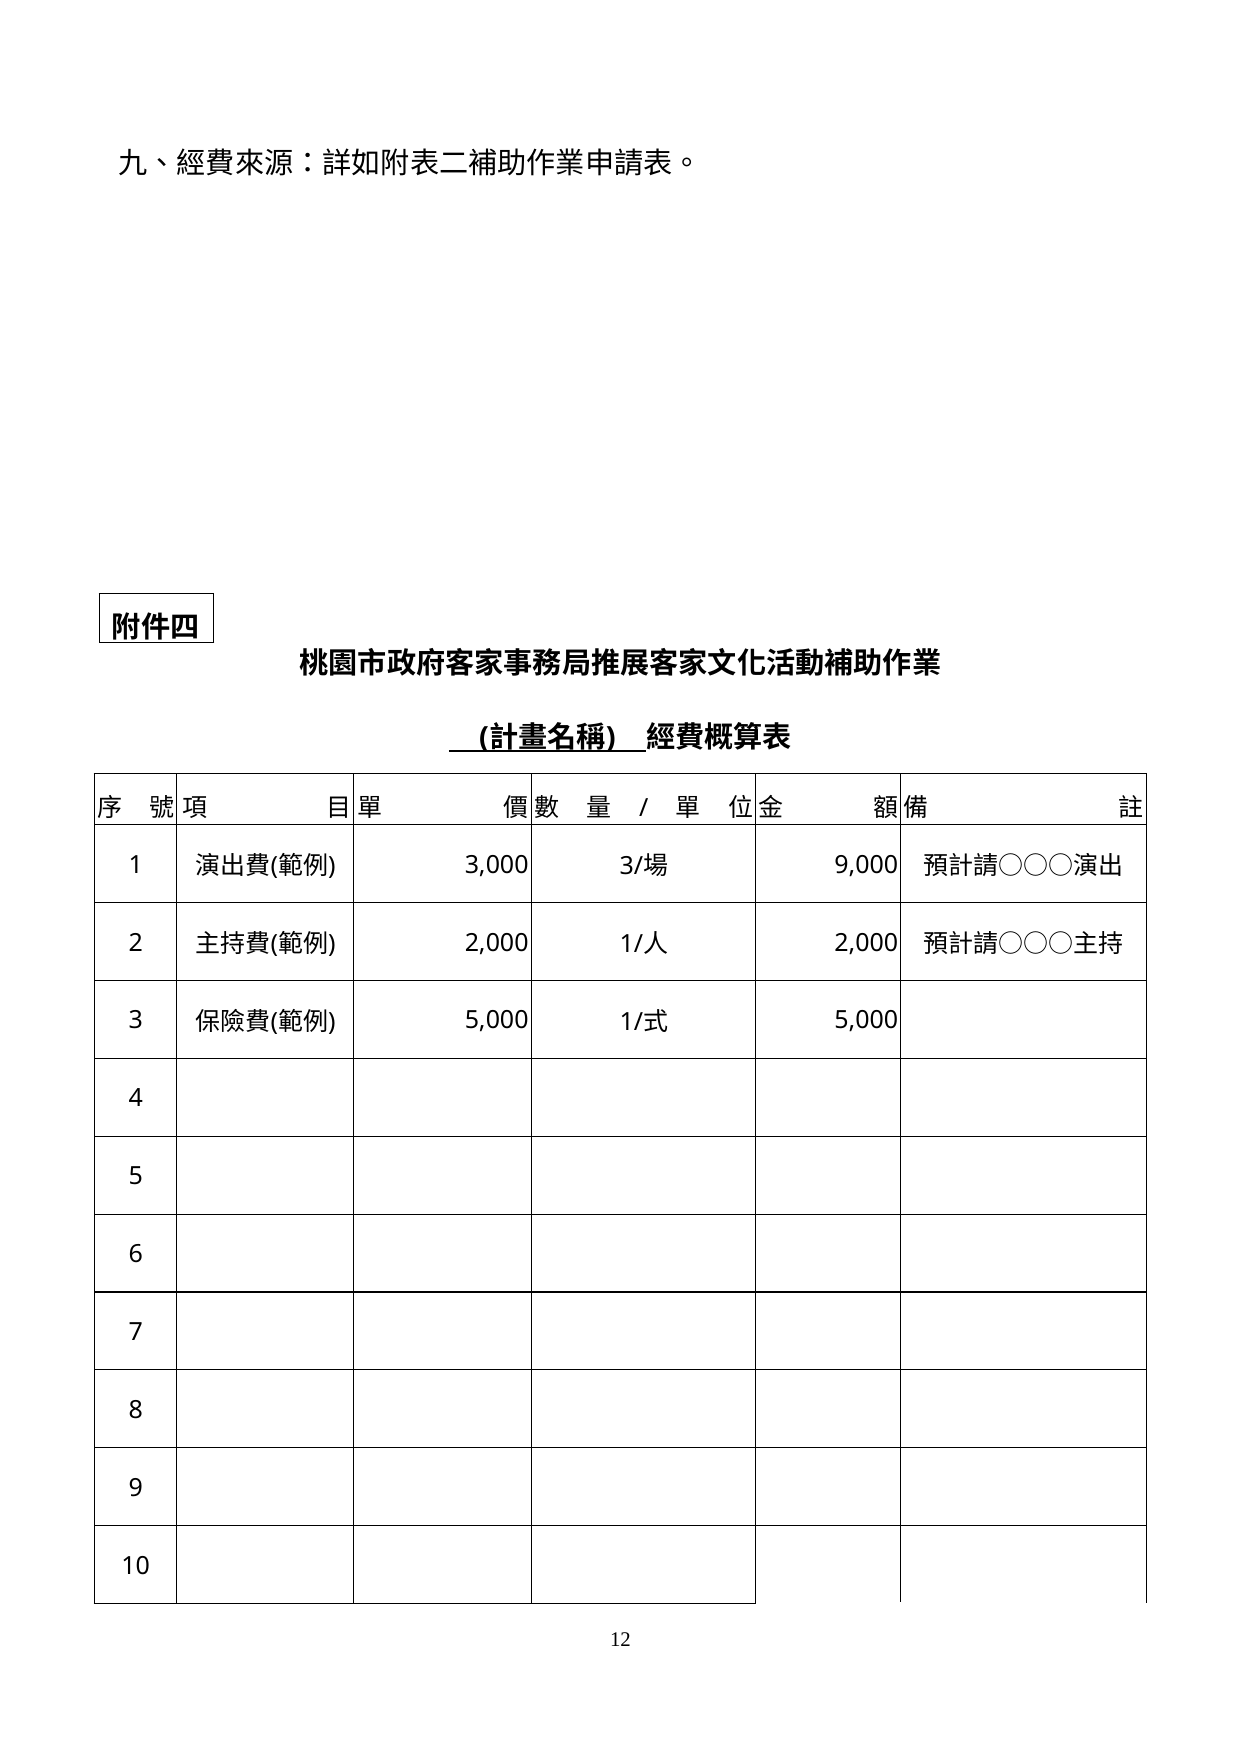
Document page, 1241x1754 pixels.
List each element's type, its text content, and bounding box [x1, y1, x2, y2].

table_cell 預計請○○○演出 [901, 825, 1146, 902]
table_cell [756, 1370, 900, 1447]
table_cell [901, 1215, 1146, 1291]
table_cell 5 [95, 1137, 176, 1213]
table_header 數量/單位 [532, 774, 755, 824]
table_cell [532, 1137, 755, 1213]
table_cell [177, 1215, 353, 1291]
table_cell 7 [95, 1293, 176, 1369]
table_cell [177, 1448, 353, 1525]
table_cell [532, 1526, 755, 1603]
table_cell 8 [95, 1370, 176, 1447]
table_cell 9 [95, 1448, 176, 1525]
table_cell 2,000 [354, 903, 531, 980]
table_cell 2 [95, 903, 176, 980]
table_cell [901, 1526, 1146, 1603]
table_header 項目 [177, 774, 353, 824]
table_cell [756, 1526, 901, 1603]
table_cell [901, 981, 1146, 1058]
table_cell [756, 1137, 900, 1213]
table_cell [532, 1370, 755, 1447]
table_cell 預計請○○○主持 [901, 903, 1146, 980]
table_cell 4 [95, 1059, 176, 1136]
table_cell 3 [95, 981, 176, 1058]
table_cell 5,000 [756, 981, 900, 1058]
table_cell 10 [95, 1526, 176, 1603]
table_header 單價 [354, 774, 531, 824]
table_cell [901, 1059, 1146, 1136]
table_cell [756, 1448, 900, 1525]
table_cell 9,000 [756, 825, 900, 902]
text 桃園市政府客家事務局推展客家文化活動補助作業 [118, 623, 1122, 698]
table_cell 主持費(範例) [177, 903, 353, 980]
table_cell [177, 1526, 353, 1603]
table_header 序號 [95, 774, 176, 824]
table_cell [354, 1137, 531, 1213]
table_cell [354, 1059, 531, 1136]
table_cell [756, 1215, 900, 1291]
table_cell 3,000 [354, 825, 531, 902]
table_cell [177, 1293, 353, 1369]
text (計畫名稱) 經費概算表 [118, 698, 1122, 773]
table_header 金額 [756, 774, 900, 824]
table_cell 5,000 [354, 981, 531, 1058]
table_cell 2,000 [756, 903, 900, 980]
table_cell [532, 1293, 755, 1369]
table_cell [532, 1448, 755, 1525]
table_cell [354, 1448, 531, 1525]
table_cell 1/式 [532, 981, 755, 1058]
table_cell [177, 1137, 353, 1213]
table_header 備註 [901, 774, 1146, 824]
table_cell [901, 1370, 1146, 1447]
table_cell 保險費(範例) [177, 981, 353, 1058]
table_cell [901, 1448, 1146, 1525]
table_cell [354, 1215, 531, 1291]
table_cell 6 [95, 1215, 176, 1291]
table_cell [756, 1059, 900, 1136]
text 附件四 [100, 594, 213, 642]
text 九、經費來源：詳如附表二補助作業申請表。 [118, 123, 1122, 198]
table_cell [756, 1293, 900, 1369]
table_cell [177, 1370, 353, 1447]
table_cell 1/人 [532, 903, 755, 980]
table_cell 3/場 [532, 825, 755, 902]
table_cell [354, 1526, 531, 1603]
table_cell [532, 1059, 755, 1136]
table_cell [354, 1293, 531, 1369]
table_cell [901, 1293, 1146, 1369]
table_cell [177, 1059, 353, 1136]
table_cell 演出費(範例) [177, 825, 353, 902]
table_cell [354, 1370, 531, 1447]
table_cell 1 [95, 825, 176, 902]
table_cell [901, 1137, 1146, 1213]
table_cell [532, 1215, 755, 1291]
